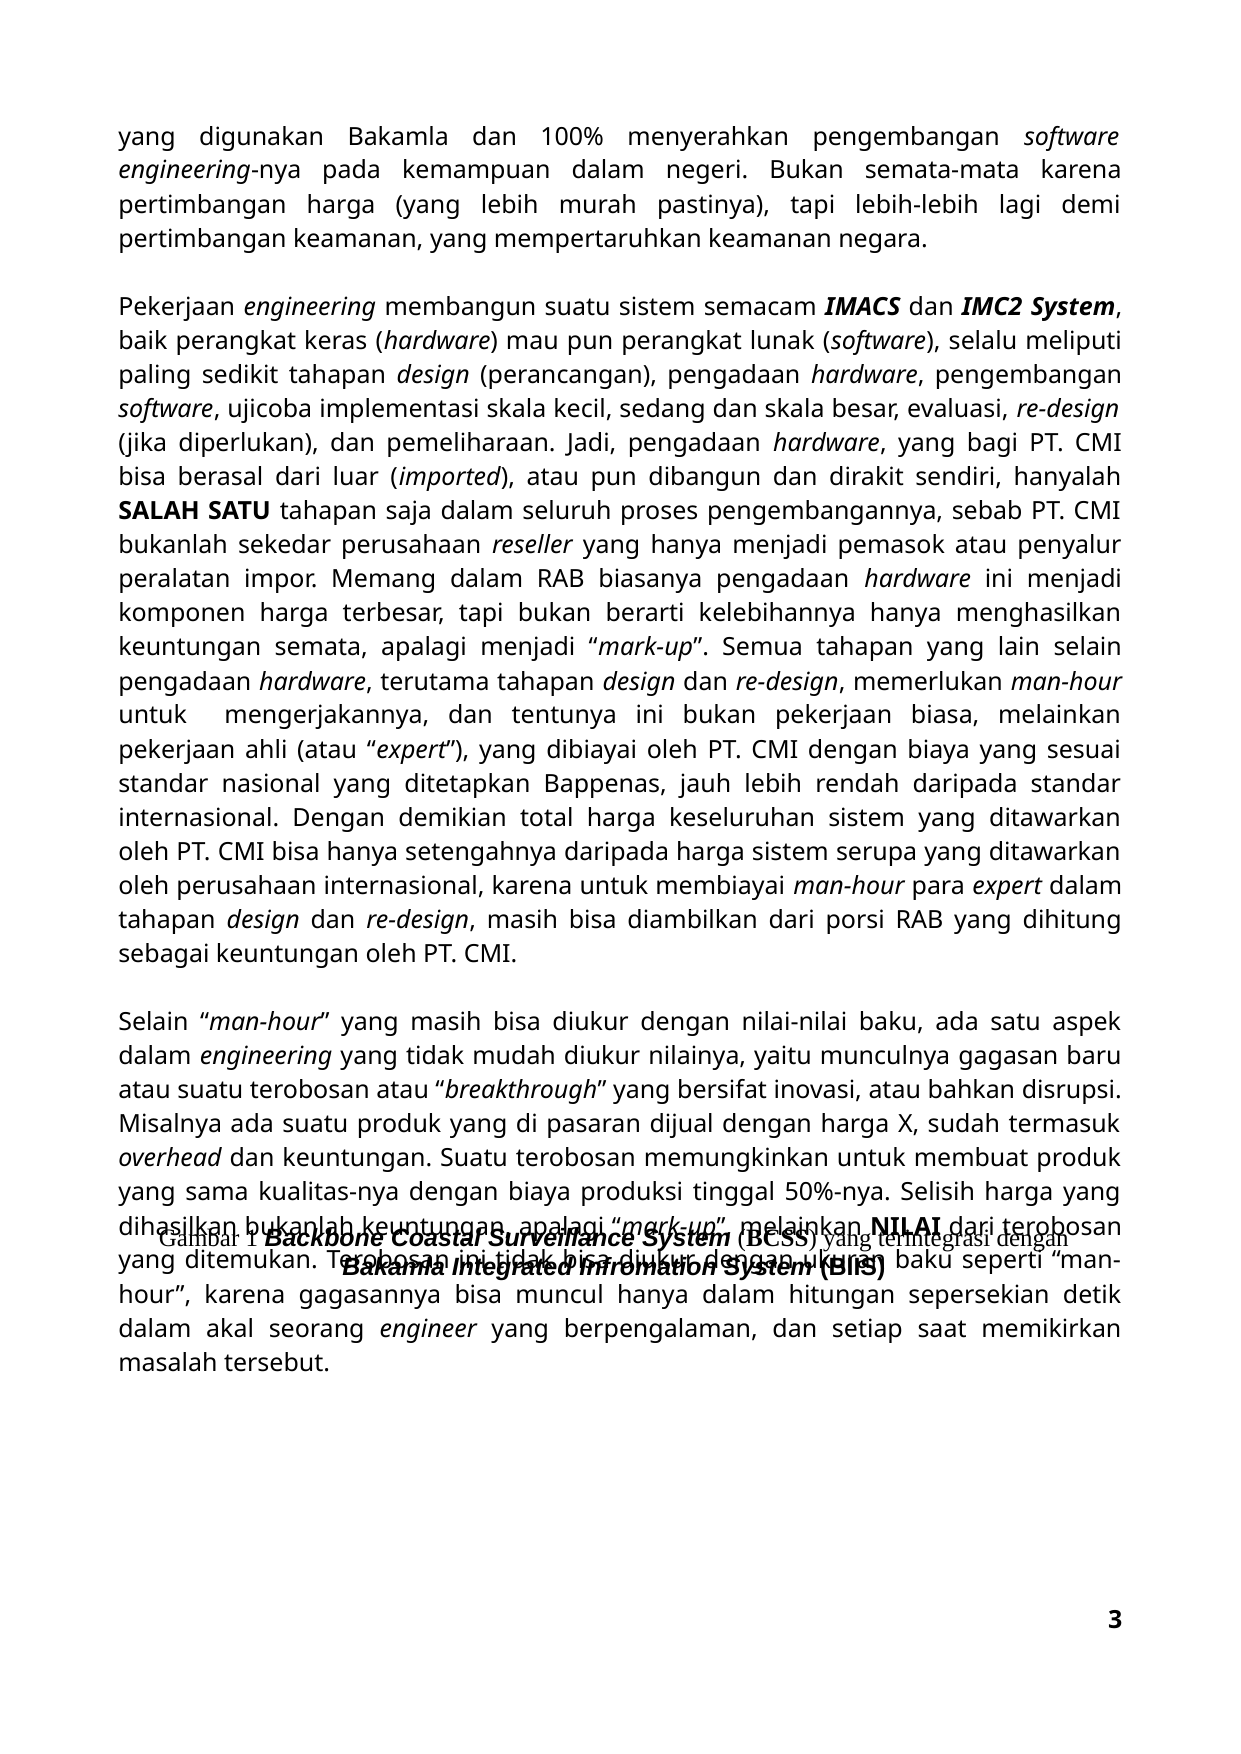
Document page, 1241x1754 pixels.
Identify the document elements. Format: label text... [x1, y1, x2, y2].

text yang digunakan Bakamla dan 100% menyerahkan pengembangan software engineering-nya pada kemampuan dalam negeri. Bukan semata-mata karena pertimbangan harga (yang lebih murah pastinya), tapi lebih-lebih lagi demi pertimbangan keamanan, yang mempertaruhkan keamanan negara. [118, 118, 1122, 254]
text Pekerjaan engineering membangun suatu sistem semacam IMACS dan IMC2 System, baik perangkat keras (hardware) mau pun perangkat lunak (software), selalu meliputi paling sedikit tahapan design (perancangan), pengadaan hardware, pengembangan software, ujicoba implementasi skala kecil, sedang dan skala besar, evaluasi, re-design (jika diperlukan), dan pemeliharaan. Jadi, pengadaan hardware, yang bagi PT. CMI bisa berasal dari luar (imported), atau pun dibangun dan dirakit sendiri, hanyalah SALAH SATU tahapan saja dalam seluruh proses pengembangannya, sebab PT. CMI bukanlah sekedar perusahaan reseller yang hanya menjadi pemasok atau penyalur peralatan impor. Memang dalam RAB biasanya pengadaan hardware ini menjadi komponen harga terbesar, tapi bukan berarti kelebihannya hanya menghasilkan keuntungan semata, apalagi menjadi “mark-up”. Semua tahapan yang lain selain pengadaan hardware, terutama tahapan design dan re-design, memerlukan man-hour untuk mengerjakannya, dan tentunya ini bukan pekerjaan biasa, melainkan pekerjaan ahli (atau “expert”), yang dibiayai oleh PT. CMI dengan biaya yang sesuai standar nasional yang ditetapkan Bappenas, jauh lebih rendah daripada standar internasional. Dengan demikian total harga keseluruhan sistem yang ditawarkan oleh PT. CMI bisa hanya setengahnya daripada harga sistem serupa yang ditawarkan oleh perusahaan internasional, karena untuk membiayai man-hour para expert dalam tahapan design dan re-design, masih bisa diambilkan dari porsi RAB yang dihitung sebagai keuntungan oleh PT. CMI. [118, 288, 1122, 970]
text Selain “man-hour” yang masih bisa diukur dengan nilai-nilai baku, ada satu aspek dalam engineering yang tidak mudah diukur nilainya, yaitu munculnya gagasan baru atau suatu terobosan atau “breakthrough” yang bersifat inovasi, atau bahkan disrupsi. Misalnya ada suatu produk yang di pasaran dijual dengan harga X, sudah termasuk overhead dan keuntungan. Suatu terobosan memungkinkan untuk membuat produk yang sama kualitas-nya dengan biaya produksi tinggal 50%-nya. Selisih harga yang dihasilkan bukanlah keuntungan, apalagi “mark-up”, melainkan NILAI dari terobosan yang ditemukan. Terobosan ini tidak bisa diukur dengan ukuran baku seperti “man-hour”, karena gagasannya bisa muncul hanya dalam hitungan sepersekian detik dalam akal seorang engineer yang berpengalaman, dan setiap saat memikirkan masalah tersebut. [118, 1004, 1122, 1378]
